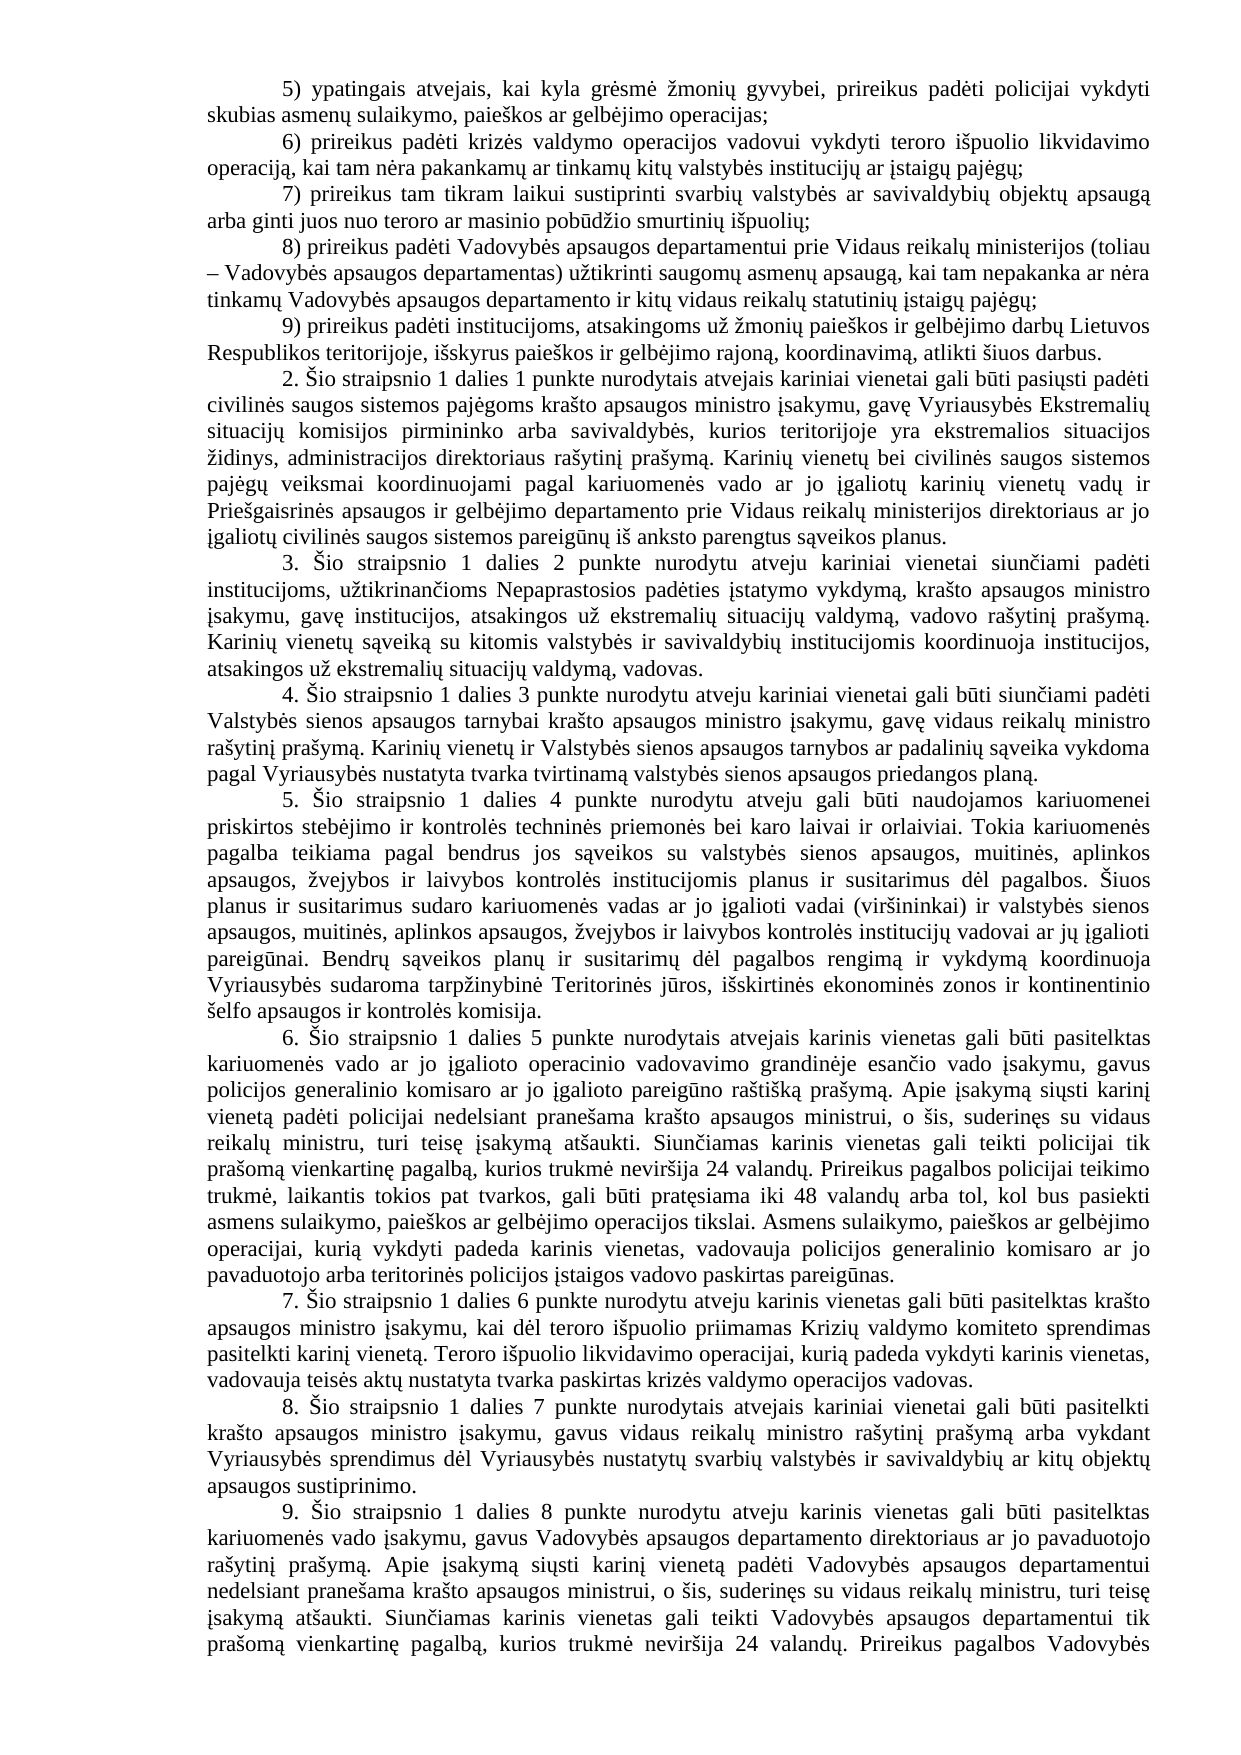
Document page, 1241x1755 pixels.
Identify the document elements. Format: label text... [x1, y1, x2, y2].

text 8) prireikus padėti Vadovybės apsaugos departamentui prie Vidaus reikalų ministerijos (toliau – Vadovybės apsaugos departamentas) užtikrinti saugomų asmenų apsaugą, kai tam nepakanka ar nėra tinkamų Vadovybės apsaugos departamento ir kitų vidaus reikalų statutinių įstaigų pajėgų; [207, 233, 1152, 312]
text 5. Šio straipsnio 1 dalies 4 punkte nurodytu atveju gali būti naudojamos kariuomenei priskirtos stebėjimo ir kontrolės techninės priemonės bei karo laivai ir orlaiviai. Tokia kariuomenės pagalba teikiama pagal bendrus jos sąveikos su valstybės sienos apsaugos, muitinės, aplinkos apsaugos, žvejybos ir laivybos kontrolės institucijomis planus ir susitarimus dėl pagalbos. Šiuos planus ir susitarimus sudaro kariuomenės vadas ar jo įgalioti vadai (viršininkai) ir valstybės sienos apsaugos, muitinės, aplinkos apsaugos, žvejybos ir laivybos kontrolės institucijų vadovai ar jų įgalioti pareigūnai. Bendrų sąveikos planų ir susitarimų dėl pagalbos rengimą ir vykdymą koordinuoja Vyriausybės sudaroma tarpžinybinė Teritorinės jūros, išskirtinės ekonominės zonos ir kontinentinio šelfo apsaugos ir kontrolės komisija. [207, 787, 1152, 1024]
text 6) prireikus padėti krizės valdymo operacijos vadovui vykdyti teroro išpuolio likvidavimo operaciją, kai tam nėra pakankamų ar tinkamų kitų valstybės institucijų ar įstaigų pajėgų; [207, 128, 1152, 180]
text 7. Šio straipsnio 1 dalies 6 punkte nurodytu atveju karinis vienetas gali būti pasitelktas krašto apsaugos ministro įsakymu, kai dėl teroro išpuolio priimamas Krizių valdymo komiteto sprendimas pasitelkti karinį vienetą. Teroro išpuolio likvidavimo operacijai, kurią padeda vykdyti karinis vienetas, vadovauja teisės aktų nustatyta tvarka paskirtas krizės valdymo operacijos vadovas. [207, 1287, 1152, 1393]
text 8. Šio straipsnio 1 dalies 7 punkte nurodytais atvejais kariniai vienetai gali būti pasitelkti krašto apsaugos ministro įsakymu, gavus vidaus reikalų ministro rašytinį prašymą arba vykdant Vyriausybės sprendimus dėl Vyriausybės nustatytų svarbių valstybės ir savivaldybių ar kitų objektų apsaugos sustiprinimo. [207, 1393, 1152, 1498]
text 4. Šio straipsnio 1 dalies 3 punkte nurodytu atveju kariniai vienetai gali būti siunčiami padėti Valstybės sienos apsaugos tarnybai krašto apsaugos ministro įsakymu, gavę vidaus reikalų ministro rašytinį prašymą. Karinių vienetų ir Valstybės sienos apsaugos tarnybos ar padalinių sąveika vykdoma pagal Vyriausybės nustatyta tvarka tvirtinamą valstybės sienos apsaugos priedangos planą. [207, 681, 1152, 787]
text 9. Šio straipsnio 1 dalies 8 punkte nurodytu atveju karinis vienetas gali būti pasitelktas kariuomenės vado įsakymu, gavus Vadovybės apsaugos departamento direktoriaus ar jo pavaduotojo rašytinį prašymą. Apie įsakymą siųsti karinį vienetą padėti Vadovybės apsaugos departamentui nedelsiant pranešama krašto apsaugos ministrui, o šis, suderinęs su vidaus reikalų ministru, turi teisę įsakymą atšaukti. Siunčiamas karinis vienetas gali teikti Vadovybės apsaugos departamentui tik prašomą vienkartinę pagalbą, kurios trukmė neviršija 24 valandų. Prireikus pagalbos Vadovybės [207, 1498, 1152, 1656]
text 3. Šio straipsnio 1 dalies 2 punkte nurodytu atveju kariniai vienetai siunčiami padėti institucijoms, užtikrinančioms Nepaprastosios padėties įstatymo vykdymą, krašto apsaugos ministro įsakymu, gavę institucijos, atsakingos už ekstremalių situacijų valdymą, vadovo rašytinį prašymą. Karinių vienetų sąveiką su kitomis valstybės ir savivaldybių institucijomis koordinuoja institucijos, atsakingos už ekstremalių situacijų valdymą, vadovas. [207, 549, 1152, 681]
text 7) prireikus tam tikram laikui sustiprinti svarbių valstybės ar savivaldybių objektų apsaugą arba ginti juos nuo teroro ar masinio pobūdžio smurtinių išpuolių; [207, 180, 1152, 233]
text 9) prireikus padėti institucijoms, atsakingoms už žmonių paieškos ir gelbėjimo darbų Lietuvos Respublikos teritorijoje, išskyrus paieškos ir gelbėjimo rajoną, koordinavimą, atlikti šiuos darbus. [207, 312, 1152, 365]
text 2. Šio straipsnio 1 dalies 1 punkte nurodytais atvejais kariniai vienetai gali būti pasiųsti padėti civilinės saugos sistemos pajėgoms krašto apsaugos ministro įsakymu, gavę Vyriausybės Ekstremalių situacijų komisijos pirmininko arba savivaldybės, kurios teritorijoje yra ekstremalios situacijos židinys, administracijos direktoriaus rašytinį prašymą. Karinių vienetų bei civilinės saugos sistemos pajėgų veiksmai koordinuojami pagal kariuomenės vado ar jo įgaliotų karinių vienetų vadų ir Priešgaisrinės apsaugos ir gelbėjimo departamento prie Vidaus reikalų ministerijos direktoriaus ar jo įgaliotų civilinės saugos sistemos pareigūnų iš anksto parengtus sąveikos planus. [207, 365, 1152, 549]
text 5) ypatingais atvejais, kai kyla grėsmė žmonių gyvybei, prireikus padėti policijai vykdyti skubias asmenų sulaikymo, paieškos ar gelbėjimo operacijas; [207, 75, 1152, 128]
text 6. Šio straipsnio 1 dalies 5 punkte nurodytais atvejais karinis vienetas gali būti pasitelktas kariuomenės vado ar jo įgalioto operacinio vadovavimo grandinėje esančio vado įsakymu, gavus policijos generalinio komisaro ar jo įgalioto pareigūno raštišką prašymą. Apie įsakymą siųsti karinį vienetą padėti policijai nedelsiant pranešama krašto apsaugos ministrui, o šis, suderinęs su vidaus reikalų ministru, turi teisę įsakymą atšaukti. Siunčiamas karinis vienetas gali teikti policijai tik prašomą vienkartinę pagalbą, kurios trukmė neviršija 24 valandų. Prireikus pagalbos policijai teikimo trukmė, laikantis tokios pat tvarkos, gali būti pratęsiama iki 48 valandų arba tol, kol bus pasiekti asmens sulaikymo, paieškos ar gelbėjimo operacijos tikslai. Asmens sulaikymo, paieškos ar gelbėjimo operacijai, kurią vykdyti padeda karinis vienetas, vadovauja policijos generalinio komisaro ar jo pavaduotojo arba teritorinės policijos įstaigos vadovo paskirtas pareigūnas. [207, 1024, 1152, 1287]
